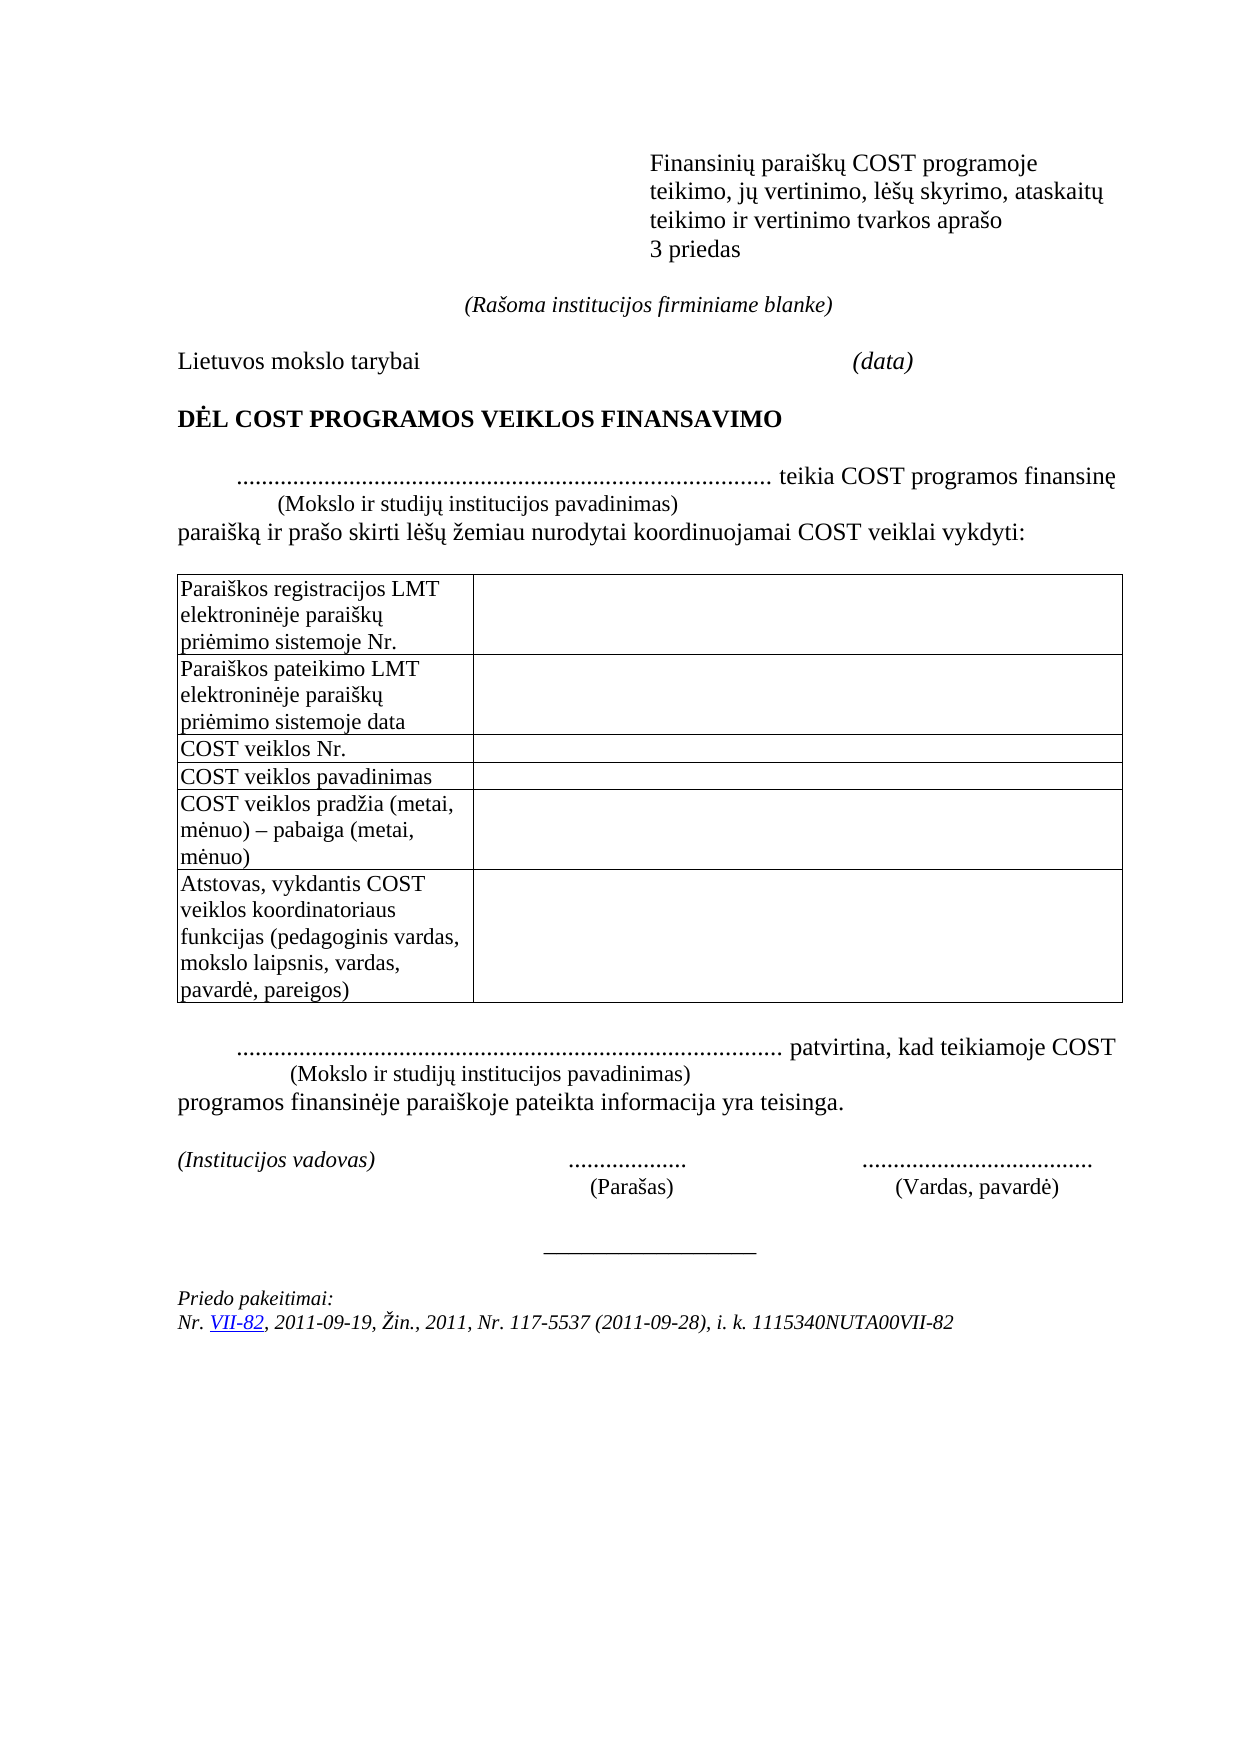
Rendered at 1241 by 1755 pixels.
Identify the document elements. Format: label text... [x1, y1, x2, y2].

text Finansinių paraiškų COST programoje teikimo, jų vertinimo, lėšų skyrimo, ataskaitų teikimo ir vertinimo tvarkos aprašo [649, 148, 1122, 234]
text . patvirtina, kad teikiamoje COST [177, 1032, 1122, 1061]
table_cell Atstovas, vykdantis COST veiklos koordinatoriaus funkcijas (pedagoginis vardas, mokslo laipsnis, vardas, pavardė, pareigos) [178, 870, 473, 1002]
table_cell COST veiklos Nr. [178, 735, 473, 762]
table_cell [474, 763, 1122, 789]
text DĖL COST PROGRAMOS VEIKLOS FINANSAVIMO [177, 404, 1122, 433]
table_cell COST veiklos pradžia (metai, mėnuo) – pabaiga (metai, mėnuo) [178, 790, 473, 869]
text 3 priedas [649, 234, 1122, 263]
text Priedo pakeitimai: [177, 1286, 1122, 1310]
table_cell COST veiklos pavadinimas [178, 763, 473, 789]
text (Institucijos vadovas) ................... ..................................... [177, 1144, 1122, 1173]
table_header [474, 575, 1122, 654]
text programos finansinėje paraiškoje pateikta informacija yra teisinga. [177, 1087, 1122, 1116]
text Nr. VII-82, 2011-09-19, Žin., 2011, Nr. 117-5537 (2011-09-28), i. k. 1115340NUTA00VII-82 [177, 1310, 1122, 1334]
table_cell Paraiškos pateikimo LMT elektroninėje paraiškų priėmimo sistemoje data [178, 655, 473, 734]
text Lietuvos mokslo tarybai (data) [177, 346, 1122, 375]
text (Mokslo ir studijų institucijos pavadinimas) [277, 490, 1122, 517]
table_cell [474, 870, 1122, 1002]
table_cell [474, 735, 1122, 762]
text (Mokslo ir studijų institucijos pavadinimas) [290, 1061, 1122, 1087]
text . teikia COST programos finansinę [177, 461, 1122, 490]
table_header Paraiškos registracijos LMT elektroninėje paraiškų priėmimo sistemoje Nr. [178, 575, 473, 654]
text paraišką ir prašo skirti lėšų žemiau nurodytai koordinuojamai COST veiklai vykdyti: [177, 517, 1122, 545]
text (Parašas) (Vardas, pavardė) [590, 1173, 1122, 1199]
table_cell [474, 655, 1122, 734]
text (Rašoma institucijos firminiame blanke) [177, 291, 1122, 318]
table_cell [474, 790, 1122, 869]
text _________________ [177, 1228, 1122, 1257]
